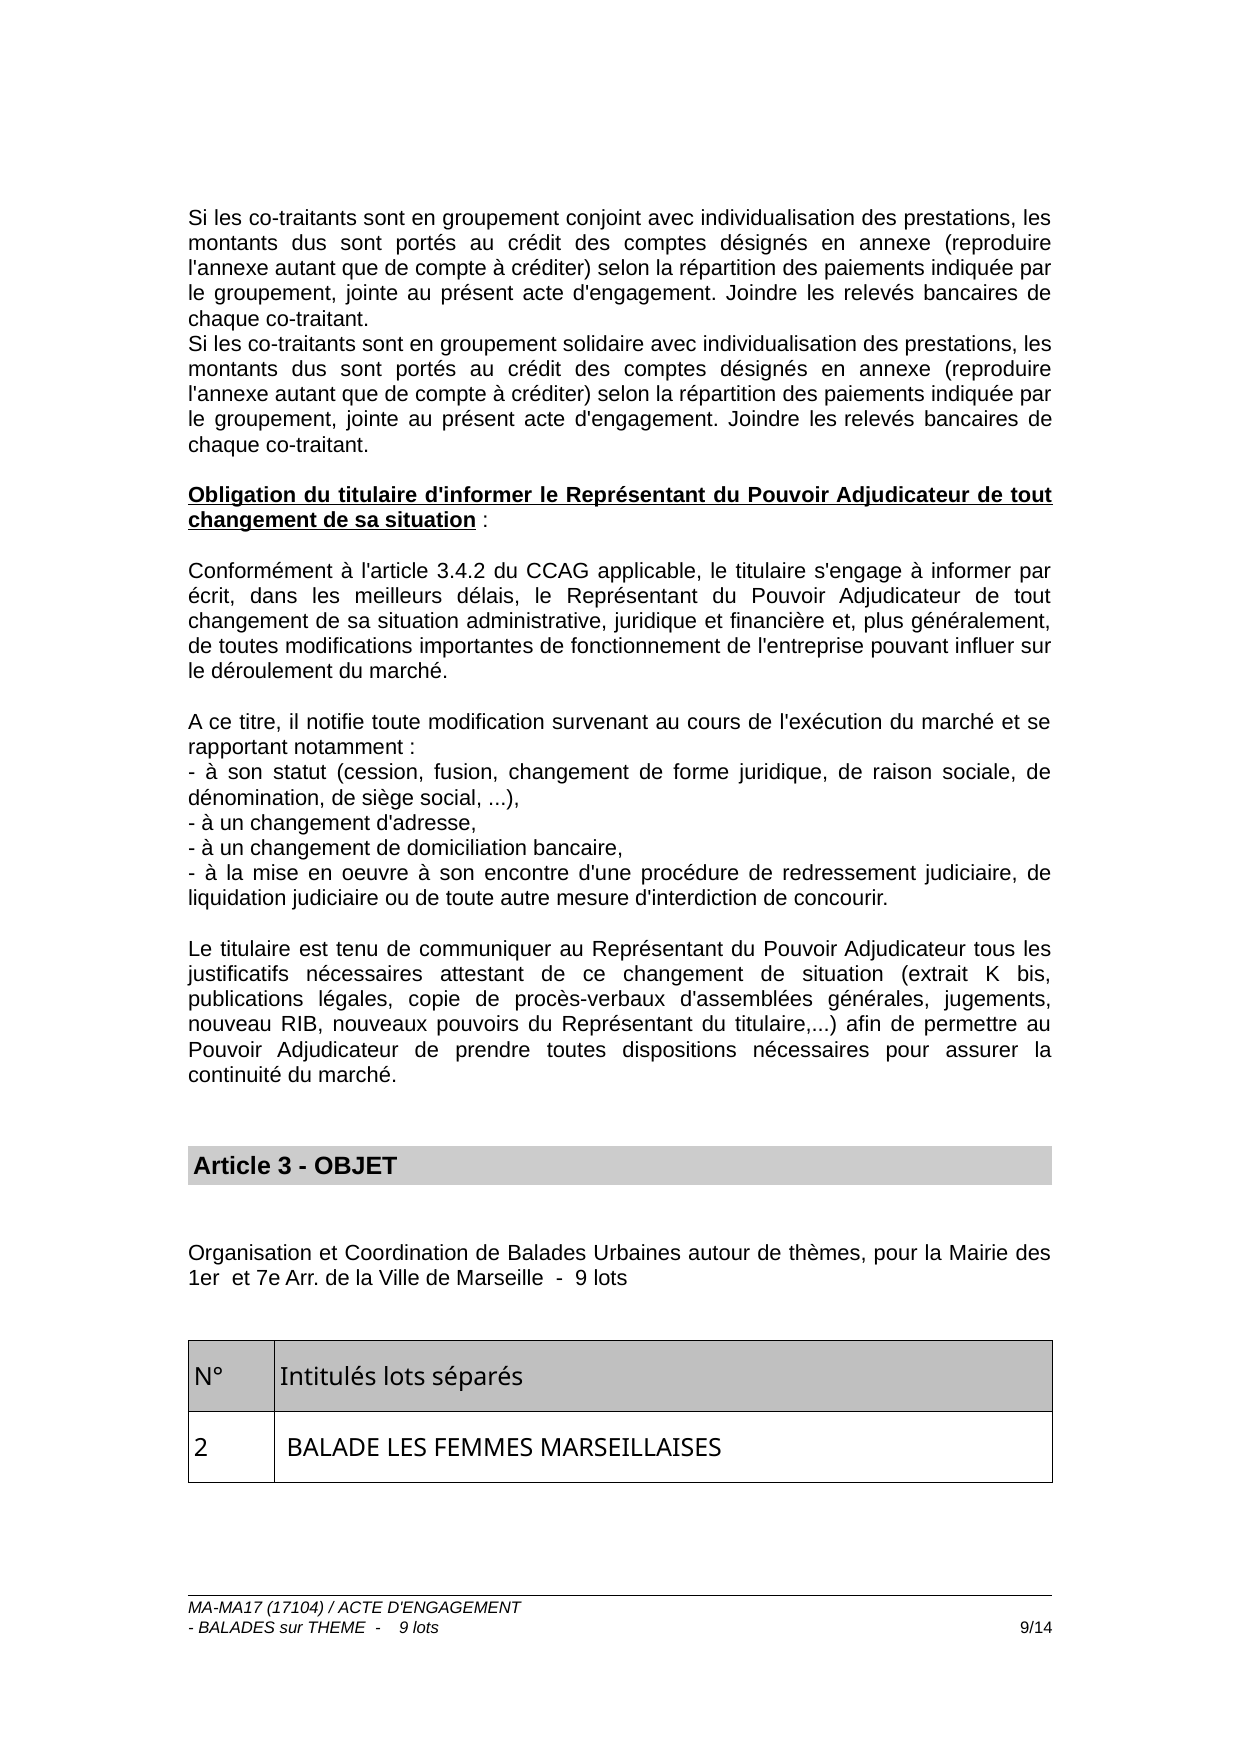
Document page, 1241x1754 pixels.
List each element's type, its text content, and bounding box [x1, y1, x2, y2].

text Obligation du titulaire d'informer le Représentant du Pouvoir Adjudicateur de tout [188, 482, 1052, 504]
table_header Intitulés lots séparés [275, 1341, 1052, 1411]
text Le titulaire est tenu de communiquer au Représentant du Pouvoir Adjudicateur tous les justificatifs nécessaires attestant de ce changement de situation (extrait K bis, publications légales, copie de procès-verbaux d'assemblées générales, jugements, nouveau RIB, nouveaux pouvoirs du Représentant du titulaire,...) afin de permettre au Pouvoir Adjudicateur de prendre toutes dispositions nécessaires pour assurer la continuité du marché. [188, 936, 1052, 1087]
text Si les co-traitants sont en groupement solidaire avec individualisation des prestations, les montants dus sont portés au crédit des comptes désignés en annexe (reproduire l'annexe autant que de compte à créditer) selon la répartition des paiements indiquée par le groupement, jointe au présent acte d'engagement. Joindre les relevés bancaires de chaque co-traitant. [188, 331, 1052, 457]
table_cell 2 [189, 1412, 274, 1482]
text - à son statut (cession, fusion, changement de forme juridique, de raison sociale, de dénomination, de siège social, ...), [188, 759, 1052, 809]
text - à la mise en oeuvre à son encontre d'une procédure de redressement judiciaire, de liquidation judiciaire ou de toute autre mesure d'interdiction de concourir. [188, 860, 1052, 910]
text Organisation et Coordination de Balades Urbaines autour de thèmes, pour la Mairie des 1er et 7e Arr. de la Ville de Marseille - 9 lots [188, 1239, 1052, 1290]
text changement de sa situation : [188, 505, 1052, 532]
text A ce titre, il notifie toute modification survenant au cours de l'exécution du marché et se rapportant notamment : [188, 709, 1052, 759]
table_header N° [189, 1341, 274, 1411]
table_cell BALADE LES FEMMES MARSEILLAISES [275, 1412, 1052, 1482]
text Conformément à l'article 3.4.2 du CCAG applicable, le titulaire s'engage à informer par écrit, dans les meilleurs délais, le Représentant du Pouvoir Adjudicateur de tout changement de sa situation administrative, juridique et financière et, plus généralement, de toutes modifications importantes de fonctionnement de l'entreprise pouvant influer sur le déroulement du marché. [188, 557, 1052, 683]
text - à un changement d'adresse, [188, 809, 1052, 835]
text - à un changement de domiciliation bancaire, [188, 835, 1052, 860]
subtitle OBJET [190, 1148, 1050, 1183]
text Si les co-traitants sont en groupement conjoint avec individualisation des prestations, les montants dus sont portés au crédit des comptes désignés en annexe (reproduire l'annexe autant que de compte à créditer) selon la répartition des paiements indiquée par le groupement, jointe au présent acte d'engagement. Joindre les relevés bancaires de chaque co-traitant. [188, 204, 1052, 331]
